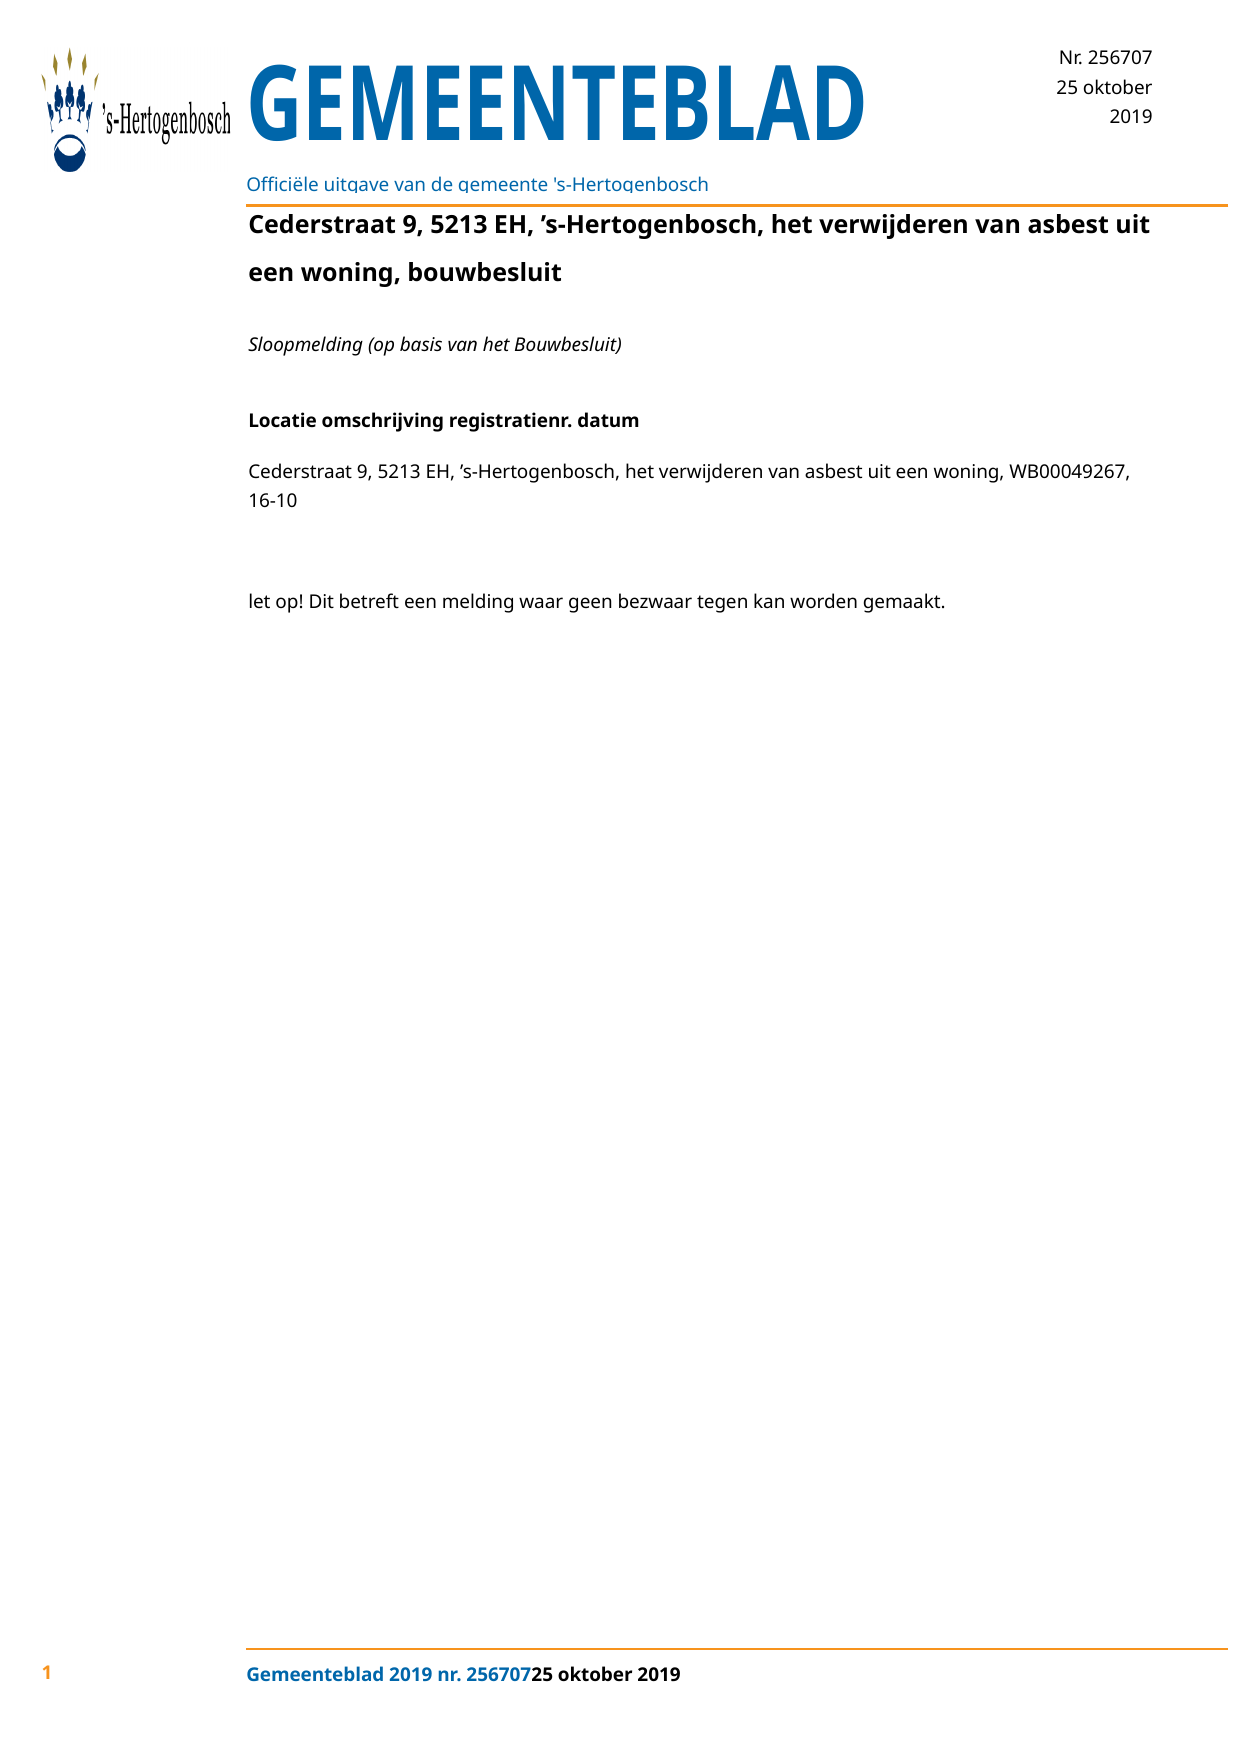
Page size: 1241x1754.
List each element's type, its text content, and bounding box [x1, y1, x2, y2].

text Locatie omschrijving registratienr. datum [248, 408, 1152, 433]
text let op! Dit betreft een melding waar geen bezwaar tegen kan worden gemaakt. [248, 588, 1152, 614]
picture [41, 47, 231, 172]
text Cederstraat 9, 5213 EH, ’s-Hertogenbosch, het verwijderen van asbest uit een woning, bouwbesluit [248, 207, 1152, 288]
text Cederstraat 9, 5213 EH, ’s-Hertogenbosch, het verwijderen van asbest uit een woning, WB00049267, 16-10 [248, 458, 1152, 513]
text Sloopmelding (op basis van het Bouwbesluit) [248, 331, 1152, 357]
